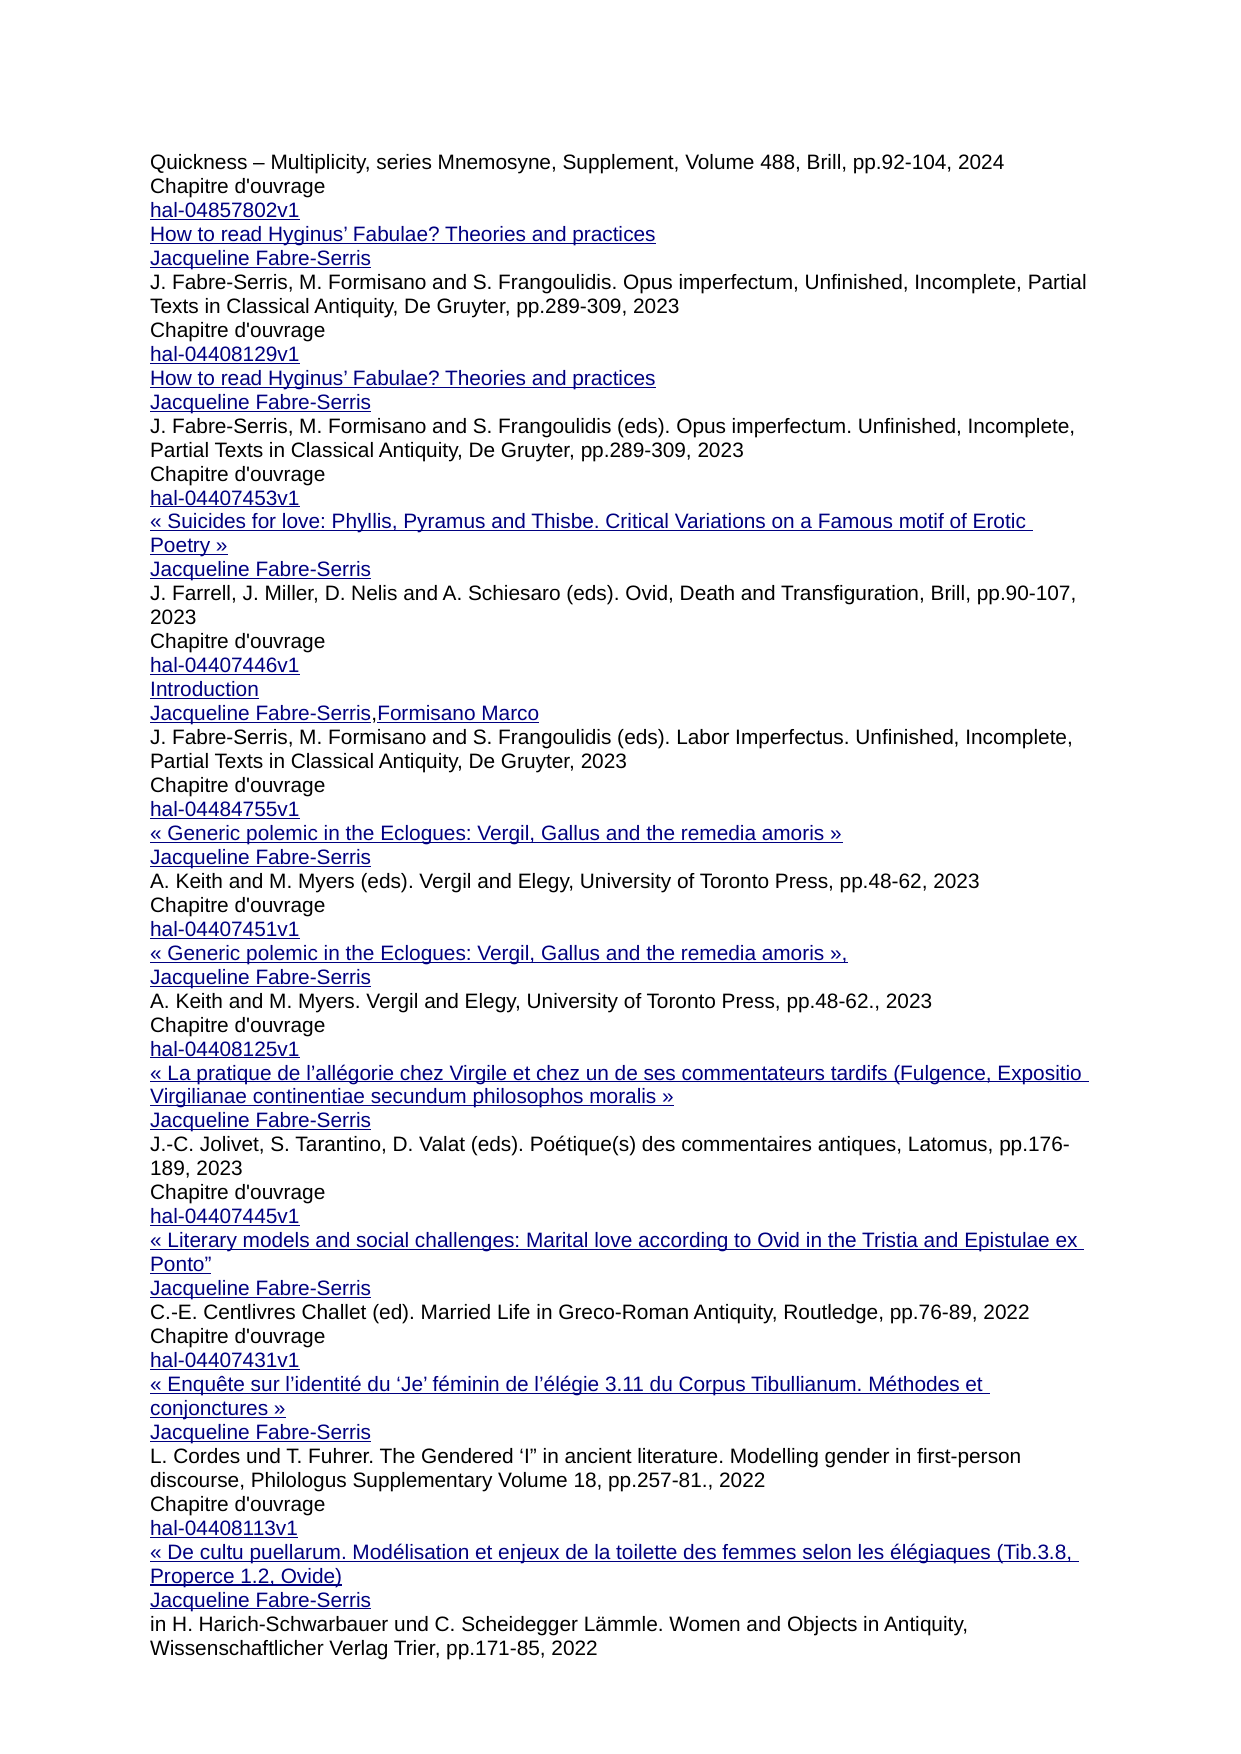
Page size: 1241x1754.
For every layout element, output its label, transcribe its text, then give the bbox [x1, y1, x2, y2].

table_cell « Generic polemic in the Eclogues: Vergil, Gallus and the remedia amoris » Jacqueline Fabre-Serris A. Keith and M. Myers (eds). Vergil and Elegy, University of Toronto Press, pp.48-62, 2023 Chapitre d'ouvrage hal-04407451v1 [150, 821, 1090, 941]
table_cell How to read Hyginus’ Fabulae? Theories and practices Jacqueline Fabre-Serris J. Fabre-Serris, M. Formisano and S. Frangoulidis (eds). Opus imperfectum. Unfinished, Incomplete, Partial Texts in Classical Antiquity, De Gruyter, pp.289-309, 2023 Chapitre d'ouvrage hal-04407453v1 [150, 366, 1090, 509]
table_cell How to read Hyginus’ Fabulae? Theories and practices Jacqueline Fabre-Serris J. Fabre-Serris, M. Formisano and S. Frangoulidis. Opus imperfectum, Unfinished, Incomplete, Partial Texts in Classical Antiquity, De Gruyter, pp.289-309, 2023 Chapitre d'ouvrage hal-04408129v1 [150, 222, 1090, 366]
table_cell « De cultu puellarum. Modélisation et enjeux de la toilette des femmes selon les élégiaques (Tib.3.8, Properce 1.2, Ovide) Jacqueline Fabre-Serris in H. Harich-Schwarbauer und C. Scheidegger Lämmle. Women and Objects in Antiquity, Wissenschaftlicher Verlag Trier, pp.171-85, 2022 [150, 1540, 1090, 1659]
table_cell « Suicides for love: Phyllis, Pyramus and Thisbe. Critical Variations on a Famous motif of Erotic Poetry » Jacqueline Fabre-Serris J. Farrell, J. Miller, D. Nelis and A. Schiesaro (eds). Ovid, Death and Transfiguration, Brill, pp.90-107, 2023 Chapitre d'ouvrage hal-04407446v1 [150, 509, 1090, 677]
table_cell « Generic polemic in the Eclogues: Vergil, Gallus and the remedia amoris », Jacqueline Fabre-Serris A. Keith and M. Myers. Vergil and Elegy, University of Toronto Press, pp.48-62., 2023 Chapitre d'ouvrage hal-04408125v1 [150, 941, 1090, 1060]
table_cell Introduction Jacqueline Fabre-Serris,Formisano Marco J. Fabre-Serris, M. Formisano and S. Frangoulidis (eds). Labor Imperfectus. Unfinished, Incomplete, Partial Texts in Classical Antiquity, De Gruyter, 2023 Chapitre d'ouvrage hal-04484755v1 [150, 677, 1090, 821]
table_cell « Enquête sur l’identité du ‘Je’ féminin de l’élégie 3.11 du Corpus Tibullianum. Méthodes et conjonctures » Jacqueline Fabre-Serris L. Cordes und T. Fuhrer. The Gendered ‘I” in ancient literature. Modelling gender in first-person discourse, Philologus Supplementary Volume 18, pp.257-81., 2022 Chapitre d'ouvrage hal-04408113v1 [150, 1372, 1090, 1539]
table_cell « Literary models and social challenges: Marital love according to Ovid in the Tristia and Epistulae ex Ponto” Jacqueline Fabre-Serris C.-E. Centlivres Challet (ed). Married Life in Greco-Roman Antiquity, Routledge, pp.76-89, 2022 Chapitre d'ouvrage hal-04407431v1 [150, 1228, 1090, 1372]
table_cell Quickness – Multiplicity, series Mnemosyne, Supplement, Volume 488, Brill, pp.92-104, 2024 Chapitre d'ouvrage hal-04857802v1 [150, 150, 1090, 222]
table_cell « La pratique de l’allégorie chez Virgile et chez un de ses commentateurs tardifs (Fulgence, Expositio Virgilianae continentiae secundum philosophos moralis » Jacqueline Fabre-Serris J.-C. Jolivet, S. Tarantino, D. Valat (eds). Poétique(s) des commentaires antiques, Latomus, pp.176-189, 2023 Chapitre d'ouvrage hal-04407445v1 [150, 1060, 1090, 1228]
